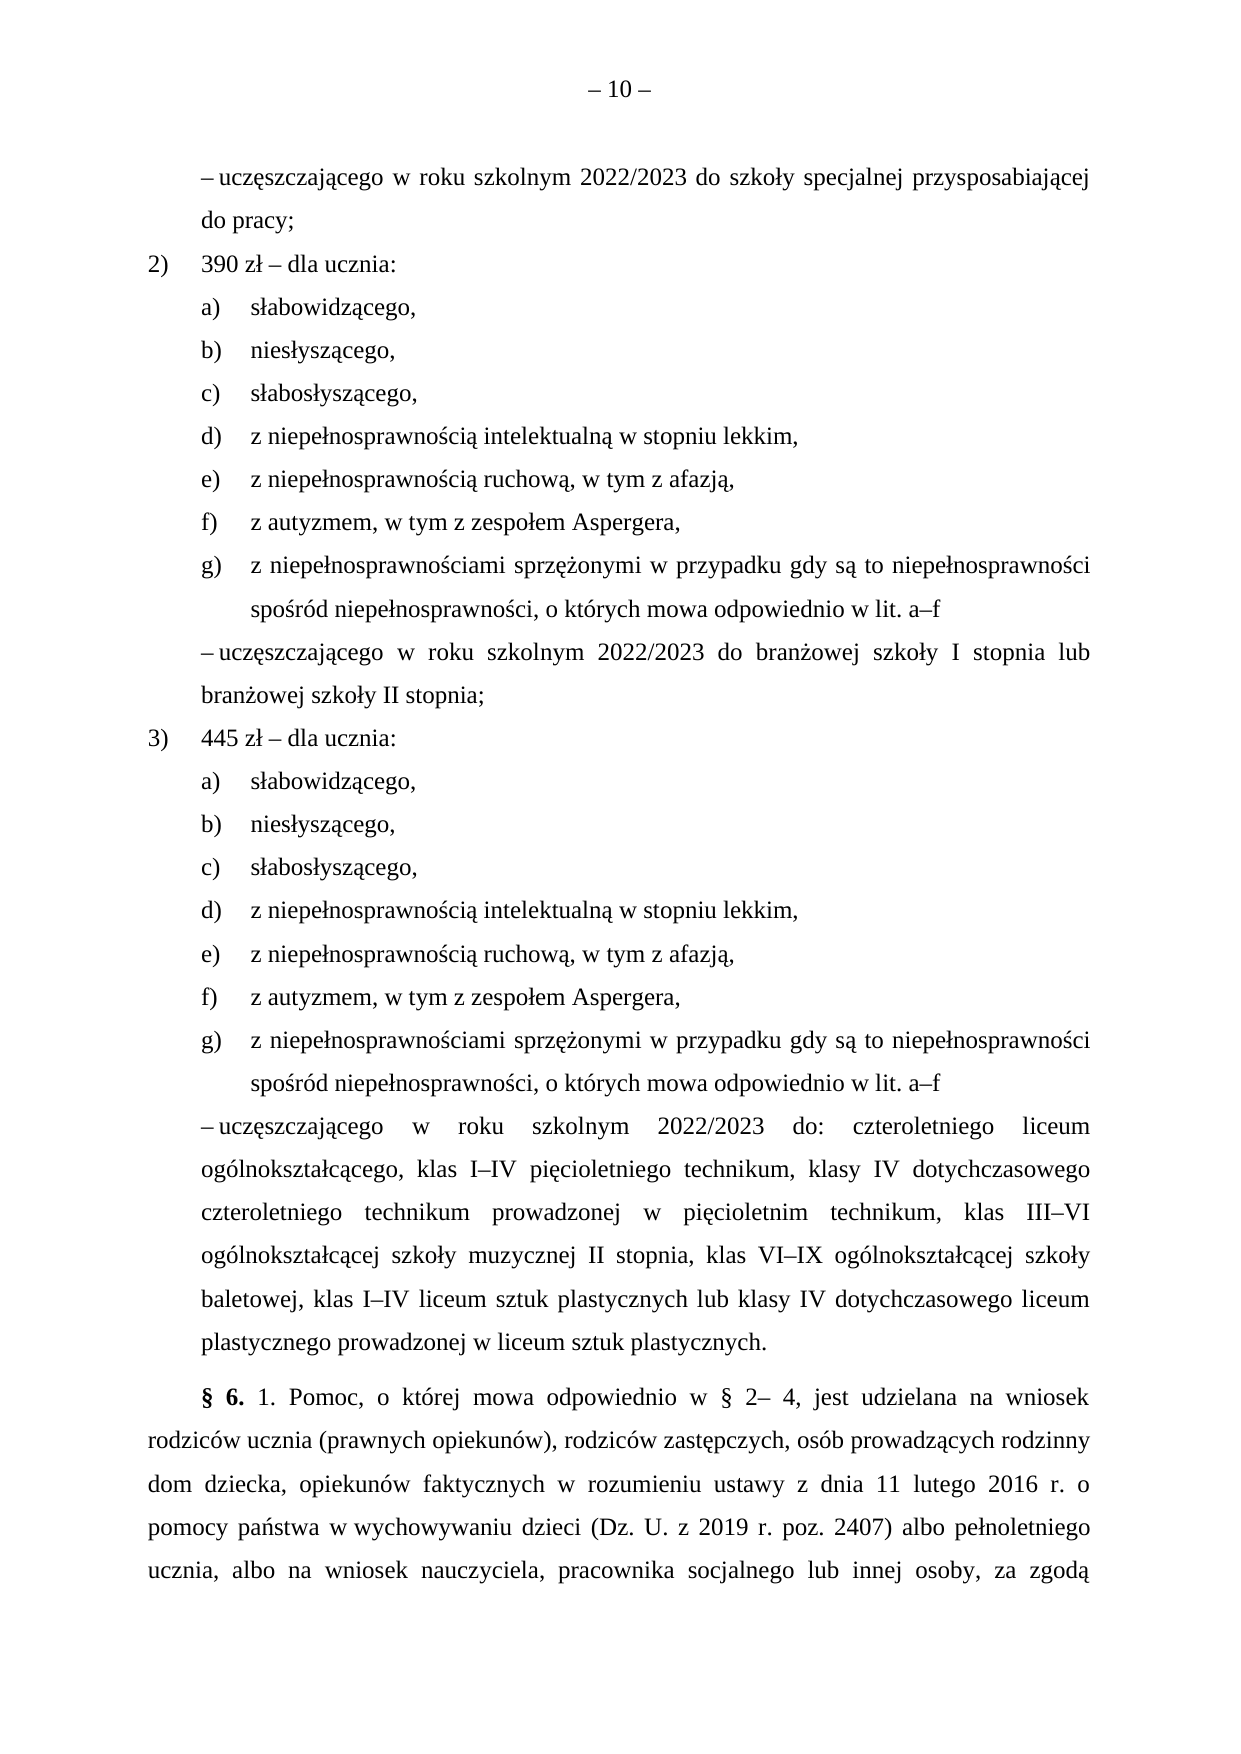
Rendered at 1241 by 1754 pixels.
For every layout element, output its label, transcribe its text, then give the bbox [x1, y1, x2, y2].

text d) z niepełnosprawnością intelektualną w stopniu lekkim, [201, 421, 1091, 450]
text § 6. 1. Pomoc, o której mowa odpowiednio w § 2– 4, jest udzielana na wniosek rodziców ucznia (prawnych opiekunów), rodziców zastępczych, osób prowadzących rodzinny dom dziecka, opiekunów faktycznych w rozumieniu ustawy z dnia 11 lutego 2016 r. o pomocy państwa w wychowywaniu dzieci (Dz. U. z 2019 r. poz. 2407) albo pełnoletniego ucznia, albo na wniosek nauczyciela, pracownika socjalnego lub innej osoby, za zgodą [148, 1382, 1091, 1584]
text f) z autyzmem, w tym z zespołem Aspergera, [201, 507, 1091, 536]
text g) z niepełnosprawnościami sprzężonymi w przypadku gdy są to niepełnosprawności spośród niepełnosprawności, o których mowa odpowiednio w lit. a–f [201, 1025, 1091, 1097]
text b) niesłyszącego, [201, 335, 1091, 364]
text a) słabowidzącego, [201, 766, 1091, 795]
text g) z niepełnosprawnościami sprzężonymi w przypadku gdy są to niepełnosprawności spośród niepełnosprawności, o których mowa odpowiednio w lit. a–f [201, 551, 1091, 622]
text c) słabosłyszącego, [201, 378, 1091, 407]
text – uczęszczającego w roku szkolnym 2022/2023 do branżowej szkoły I stopnia lub branżowej szkoły II stopnia; [201, 637, 1091, 709]
text e) z niepełnosprawnością ruchową, w tym z afazją, [201, 464, 1091, 493]
text 3) 445 zł – dla ucznia: [148, 723, 1091, 752]
text a) słabowidzącego, [201, 292, 1091, 321]
text c) słabosłyszącego, [201, 852, 1091, 881]
text 2) 390 zł – dla ucznia: [148, 249, 1091, 277]
text b) niesłyszącego, [201, 809, 1091, 838]
text – uczęszczającego w roku szkolnym 2022/2023 do: czteroletniego liceum ogólnokształcącego, klas I–IV pięcioletniego technikum, klasy IV dotychczasowego czteroletniego technikum prowadzonej w pięcioletnim technikum, klas III–VI ogólnokształcącej szkoły muzycznej II stopnia, klas VI–IX ogólnokształcącej szkoły baletowej, klas I–IV liceum sztuk plastycznych lub klasy IV dotychczasowego liceum plastycznego prowadzonej w liceum sztuk plastycznych. [201, 1111, 1091, 1356]
text e) z niepełnosprawnością ruchową, w tym z afazją, [201, 939, 1091, 967]
text f) z autyzmem, w tym z zespołem Aspergera, [201, 982, 1091, 1011]
text – uczęszczającego w roku szkolnym 2022/2023 do szkoły specjalnej przysposabiającej do pracy; [201, 162, 1091, 234]
text d) z niepełnosprawnością intelektualną w stopniu lekkim, [201, 896, 1091, 924]
